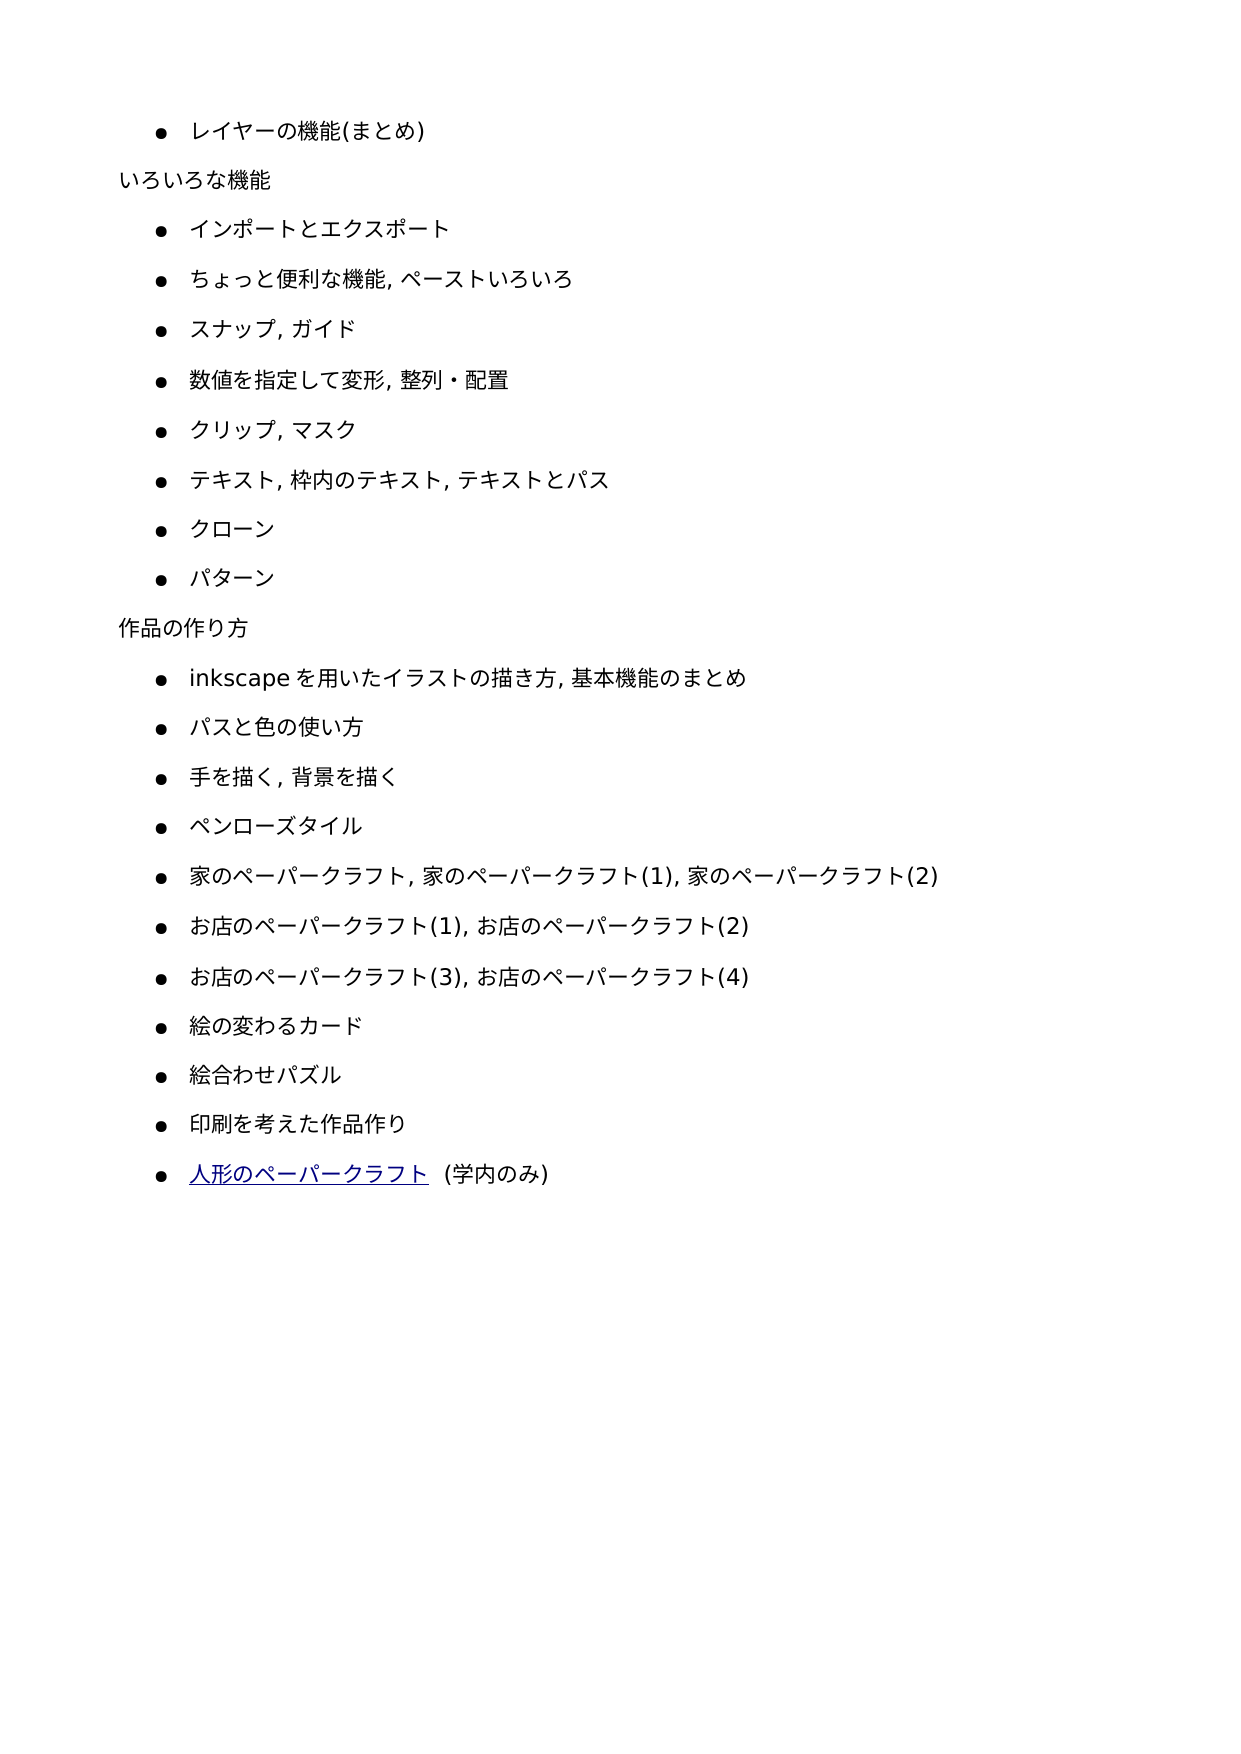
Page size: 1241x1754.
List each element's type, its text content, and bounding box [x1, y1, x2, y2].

list クリップ, マスク [153, 417, 1122, 444]
list 手を描く, 背景を描く [153, 764, 1122, 791]
list ペンローズタイル [153, 814, 1122, 840]
list 絵の変わるカード [153, 1014, 1122, 1039]
list 絵合わせパズル [153, 1063, 1122, 1088]
list パスと色の使い方 [153, 715, 1122, 740]
list inkscapeを用いたイラストの描き方, 基本機能のまとめ [153, 665, 1122, 691]
list 家のペーパークラフト, 家のペーパークラフト(1), 家のペーパークラフト(2) [153, 863, 1122, 890]
list お店のペーパークラフト(3), お店のペーパークラフト(4) [153, 964, 1122, 990]
list 印刷を考えた作品作り [153, 1112, 1122, 1137]
list お店のペーパークラフト(1), お店のペーパークラフト(2) [153, 913, 1122, 940]
list 人形のペーパークラフト (学内のみ) [153, 1161, 1122, 1188]
list 数値を指定して変形, 整列・配置 [153, 367, 1122, 393]
list パターン [153, 567, 1122, 592]
list ちょっと便利な機能, ペーストいろいろ [153, 266, 1122, 293]
list インポートとエクスポート [153, 217, 1122, 243]
text 作品の作り方 [118, 616, 1122, 641]
text いろいろな機能 [118, 168, 1122, 194]
list レイヤーの機能(まとめ) [153, 118, 1122, 145]
list テキスト, 枠内のテキスト, テキストとパス [153, 467, 1122, 494]
list クローン [153, 517, 1122, 543]
list スナップ, ガイド [153, 317, 1122, 343]
